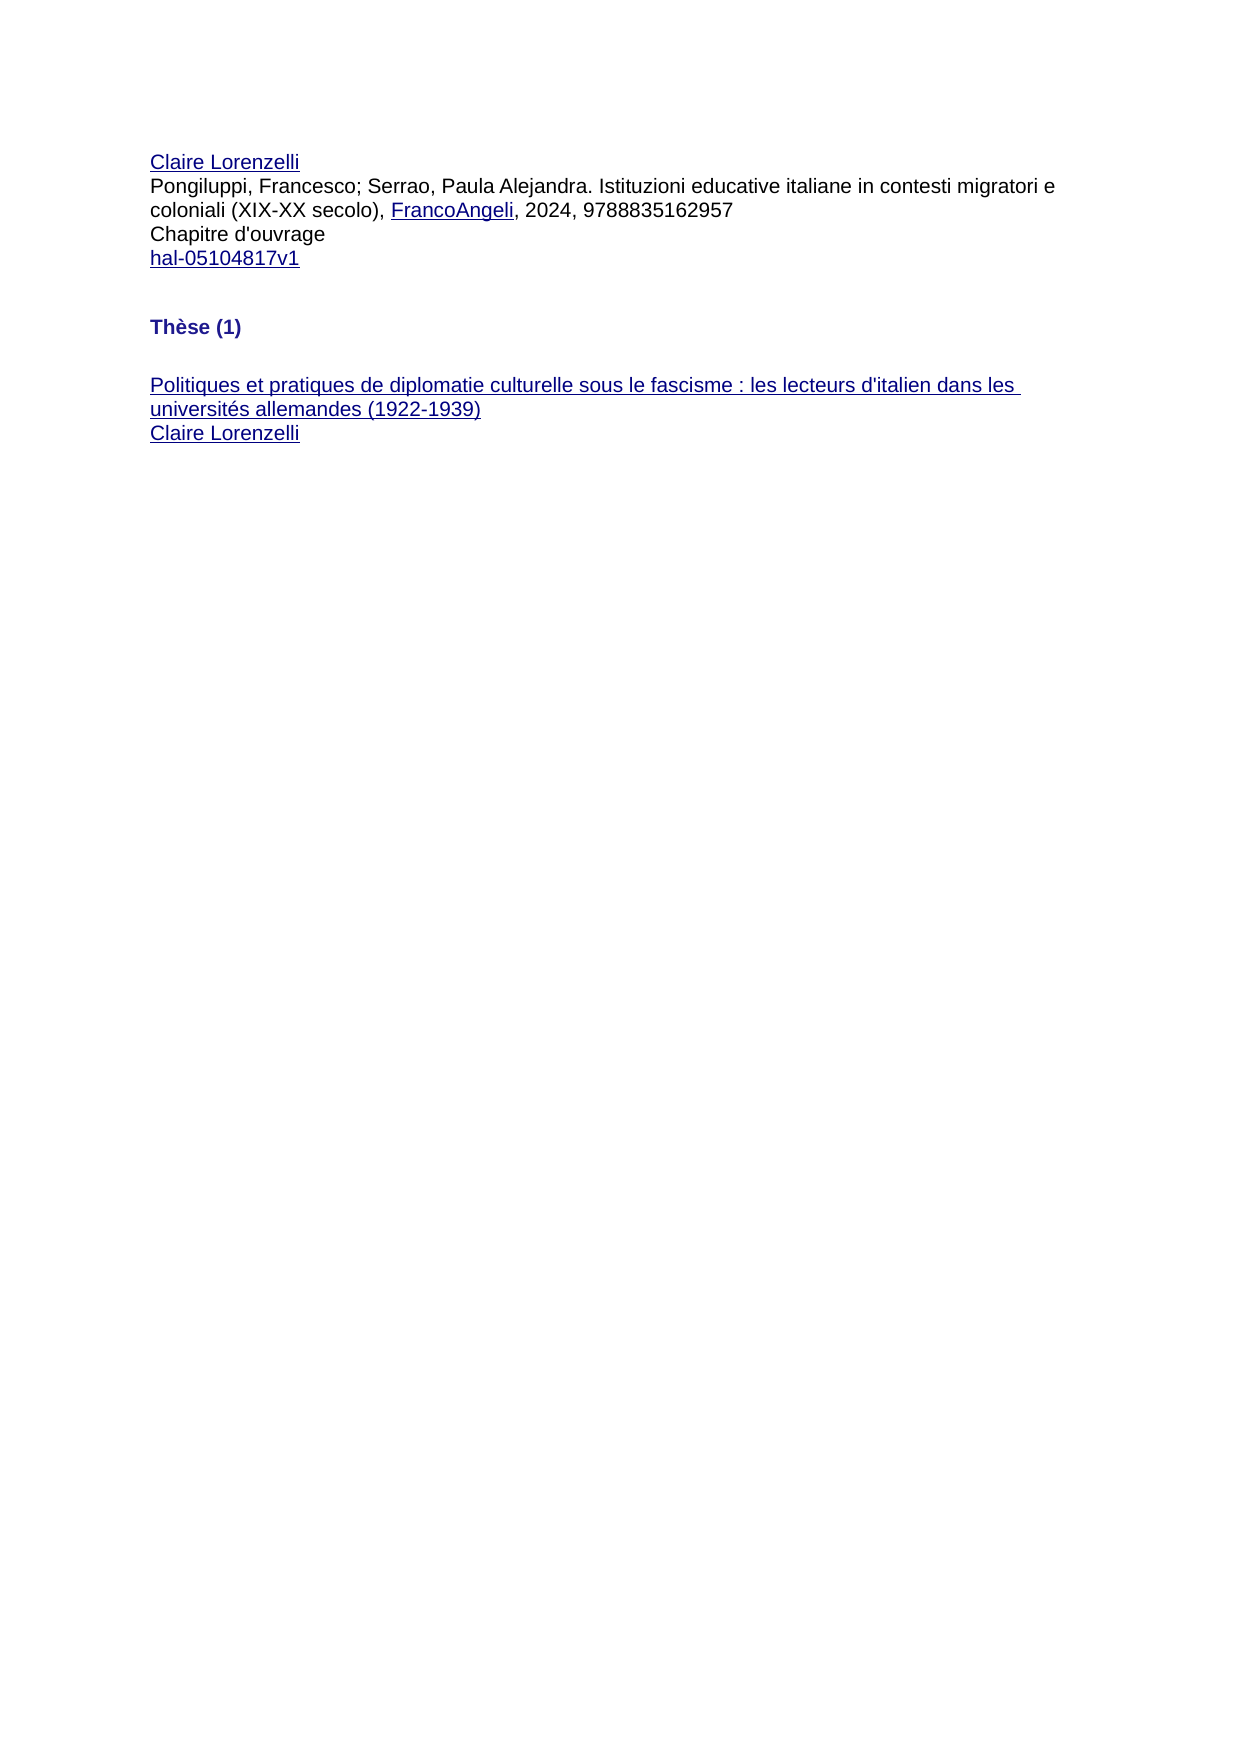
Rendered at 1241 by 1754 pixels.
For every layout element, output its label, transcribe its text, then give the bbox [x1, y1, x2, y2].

table_header Politiques et pratiques de diplomatie culturelle sous le fascisme : les lecteurs d'italien dans les universités allemandes (1922-1939) Claire Lorenzelli Sciences de l'Homme et Société. Lyon, École normale supérieure, 2025. Français. ⟨NNT : 2025ENSL0075⟩ Thèse tel-05400682v1 [150, 373, 1090, 445]
subtitle Thèse (1) [150, 314, 1090, 338]
table_cell Claire Lorenzelli Pongiluppi, Francesco; Serrao, Paula Alejandra. Istituzioni educative italiane in contesti migratori e coloniali (XIX-XX secolo), FrancoAngeli, 2024, 9788835162957 Chapitre d'ouvrage hal-05104817v1 [150, 150, 1090, 270]
